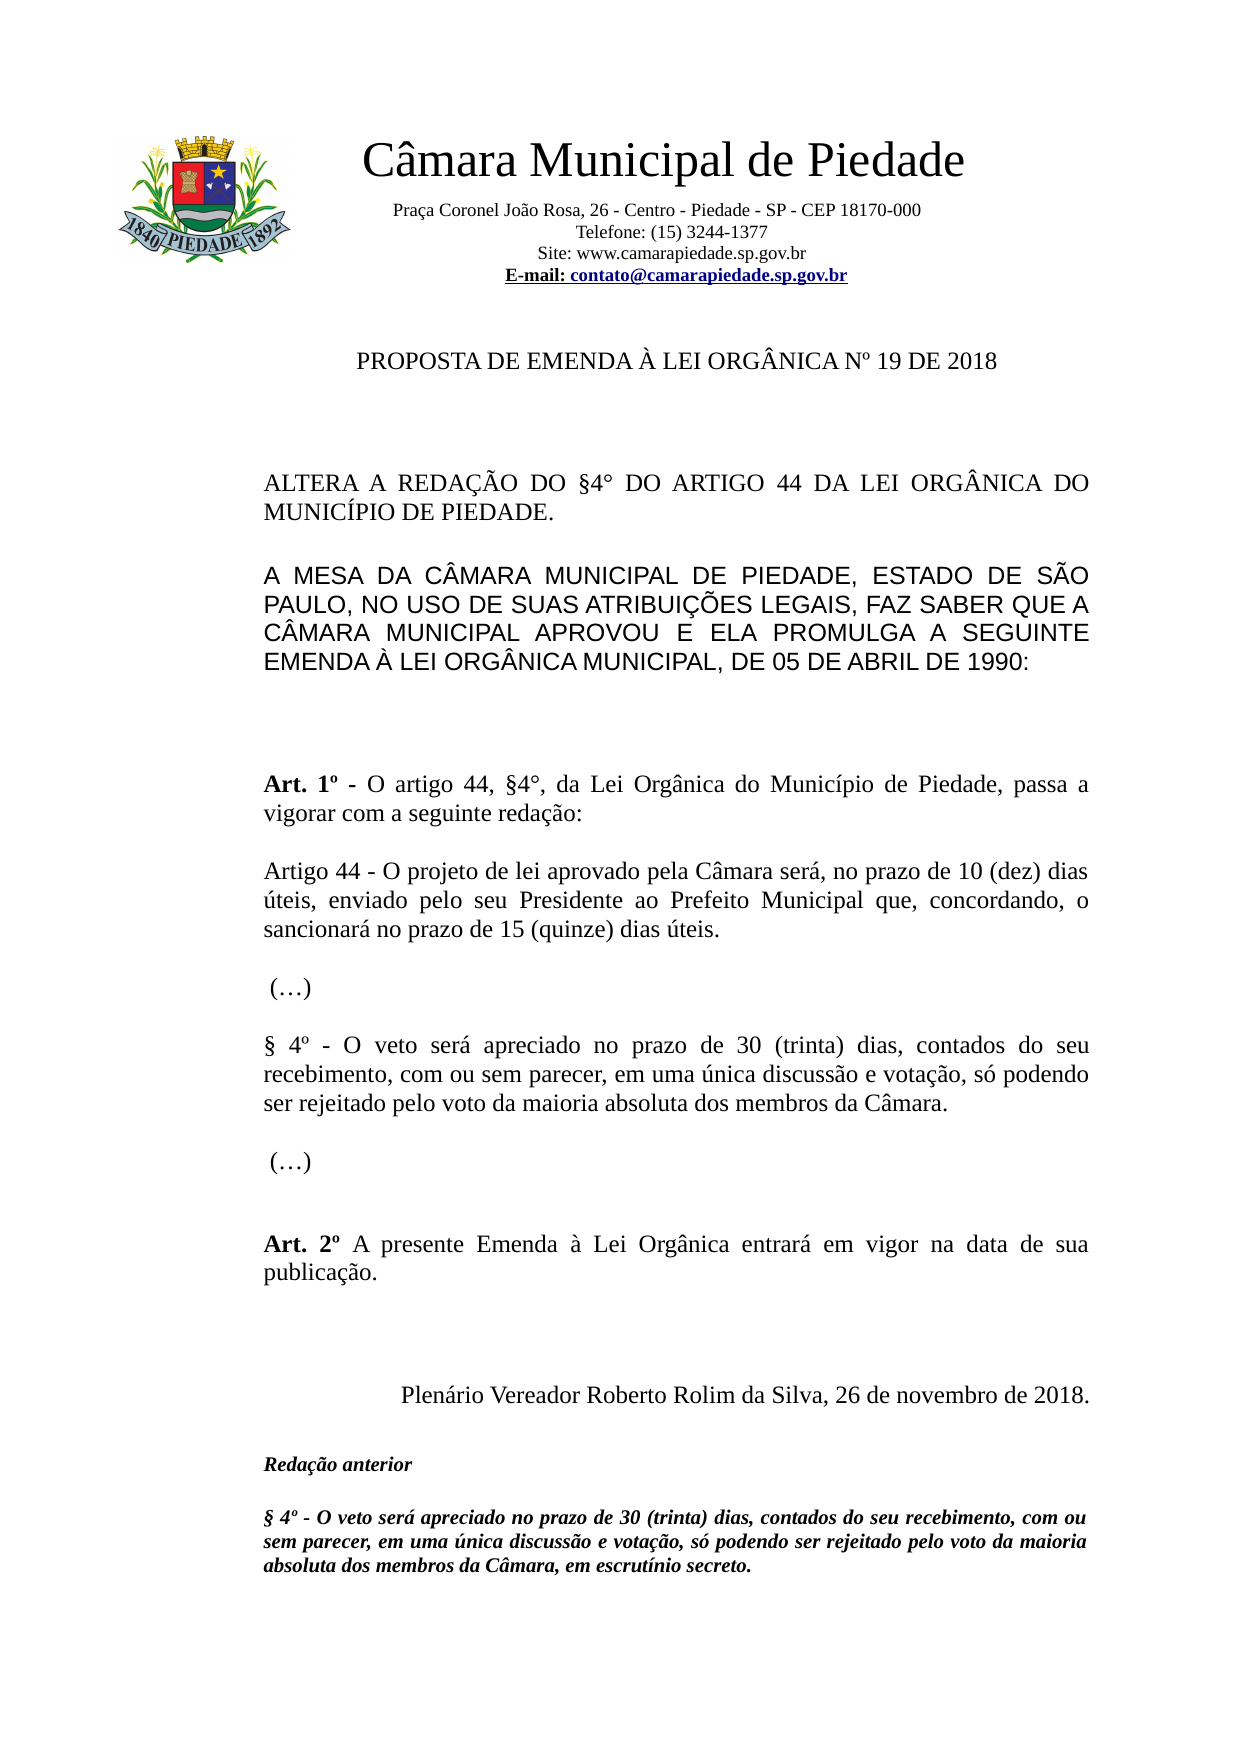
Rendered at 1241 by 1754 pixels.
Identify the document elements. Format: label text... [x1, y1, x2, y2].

table_cell ALTERA A REDAÇÃO DO §4° DO ARTIGO 44 DA LEI ORGÂNICA DO MUNICÍPIO DE PIEDADE. [260, 465, 1093, 558]
text Câmara Municipal de Piedade [118, 130, 1122, 187]
table_cell [118, 1377, 260, 1610]
text Site: www.camarapiedade.sp.gov.br [221, 242, 1122, 264]
text E-mail: contato@camarapiedade.sp.gov.br [118, 264, 1122, 285]
table_cell Plenário Vereador Roberto Rolim da Silva, 26 de novembro de 2018. Redação anterior § 4º - O veto será apreciado no prazo de 30 (trinta) dias, contados do seu recebimento, com ou sem parecer, em uma única discussão e votação, só podendo ser rejeitado pelo voto da maioria absoluta dos membros da Câmara, em escrutínio secreto. [260, 1377, 1093, 1610]
table_cell [118, 767, 260, 1377]
table_cell [118, 558, 260, 767]
table_header PROPOSTA DE EMENDA À LEI ORGÂNICA Nº 19 DE 2018 [260, 343, 1093, 465]
table_cell Art. 1º - O artigo 44, §4°, da Lei Orgânica do Município de Piedade, passa a vigorar com a seguinte redação: Artigo 44 - O projeto de lei aprovado pela Câmara será, no prazo de 10 (dez) dias úteis, enviado pelo seu Presidente ao Prefeito Municipal que, concordando, o sancionará no prazo de 15 (quinze) dias úteis. (…) § 4º - O veto será apreciado no prazo de 30 (trinta) dias, contados do seu recebimento, com ou sem parecer, em uma única discussão e votação, só podendo ser rejeitado pelo voto da maioria absoluta dos membros da Câmara. (…) Art. 2º A presente Emenda à Lei Orgânica entrará em vigor na data de sua publicação. [260, 767, 1093, 1377]
table_header [118, 343, 260, 465]
text Praça Coronel João Rosa, 26 - Centro - Piedade - SP - CEP 18170-000 [291, 199, 1122, 221]
text Telefone: (15) 3244-1377 [291, 221, 1122, 242]
table_cell [118, 465, 260, 558]
table_cell A MESA DA CÂMARA MUNICIPAL DE PIEDADE, ESTADO DE SÃO PAULO, NO USO DE SUAS ATRIBUIÇÕES LEGAIS, FAZ SABER QUE A CÂMARA MUNICIPAL APROVOU E ELA PROMULGA A SEGUINTE EMENDA À LEI ORGÂNICA MUNICIPAL, DE 05 DE ABRIL DE 1990: [260, 558, 1093, 767]
